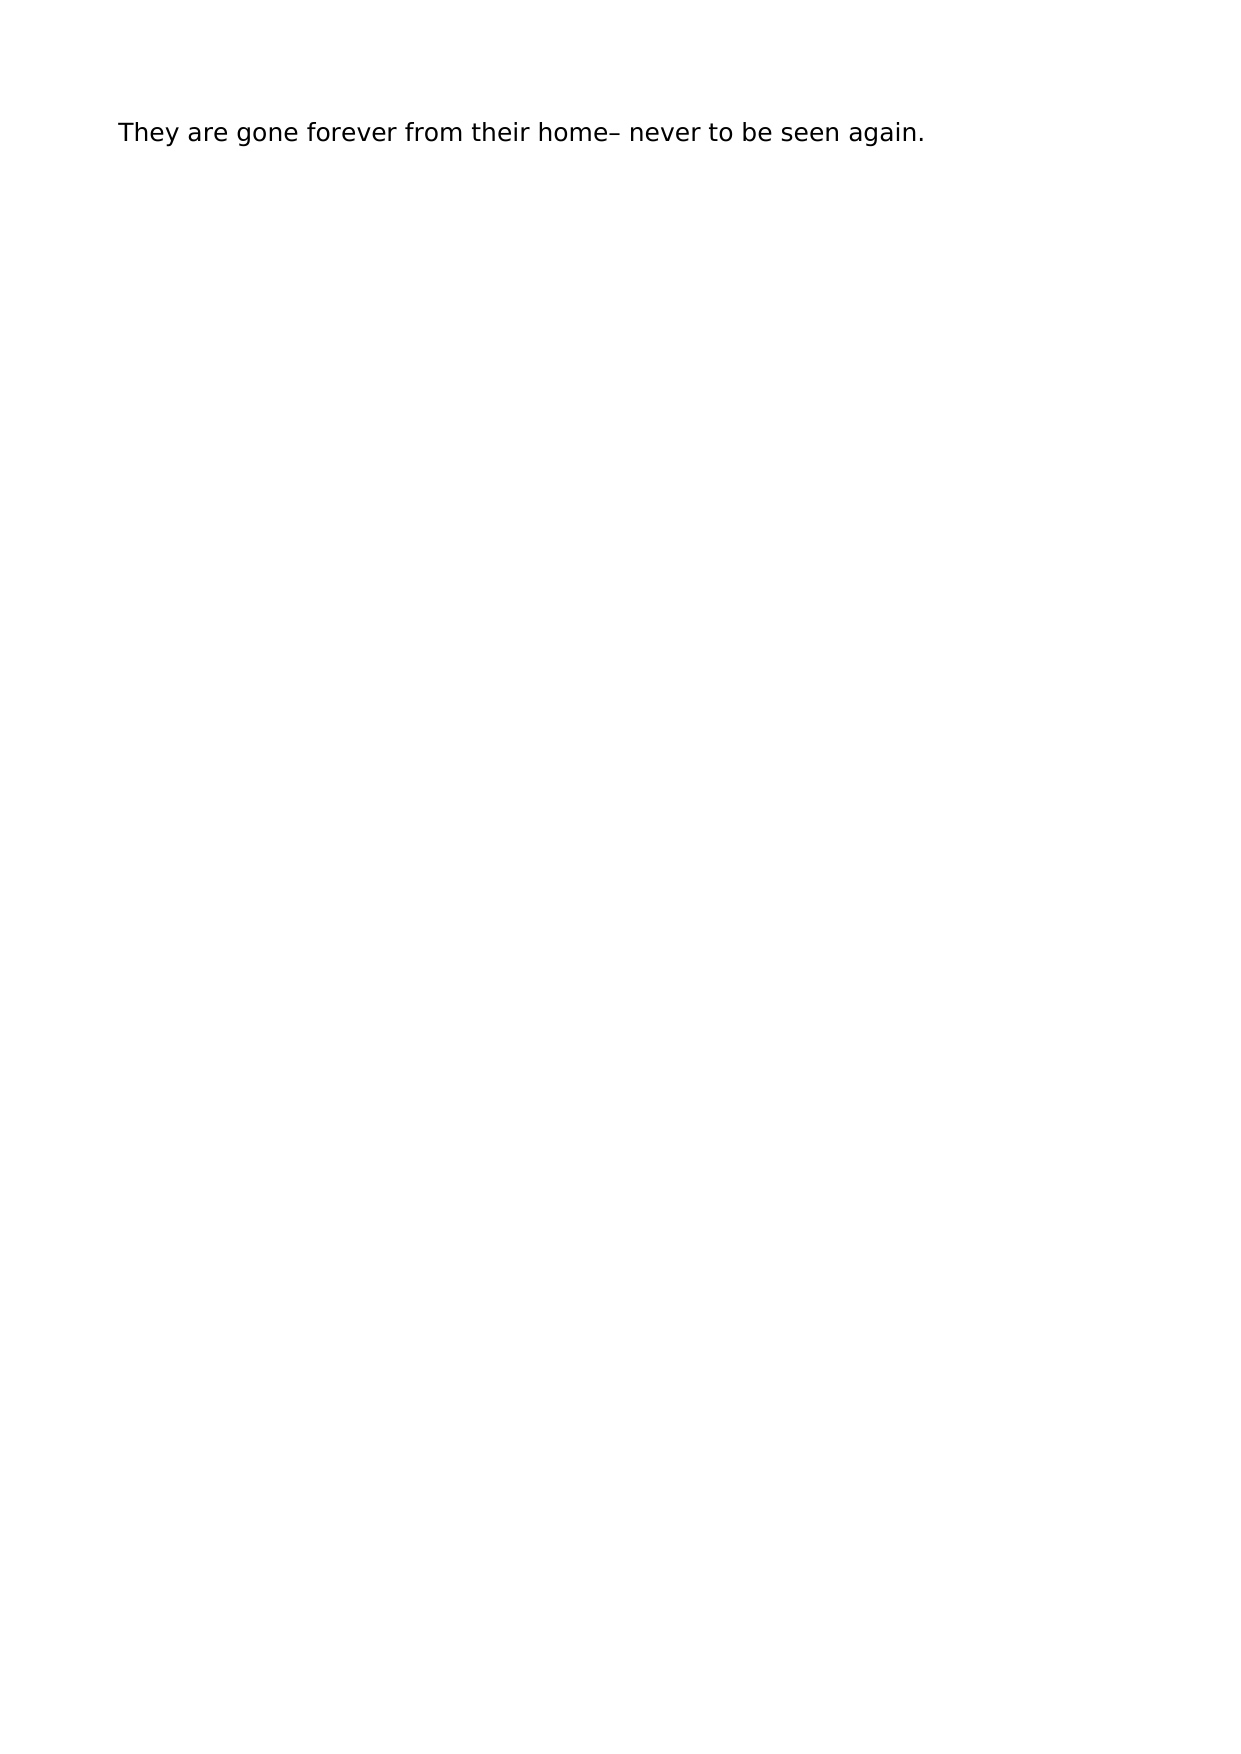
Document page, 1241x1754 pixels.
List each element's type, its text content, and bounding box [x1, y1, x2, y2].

text They are gone forever from their home– never to be seen again. [118, 118, 1122, 147]
